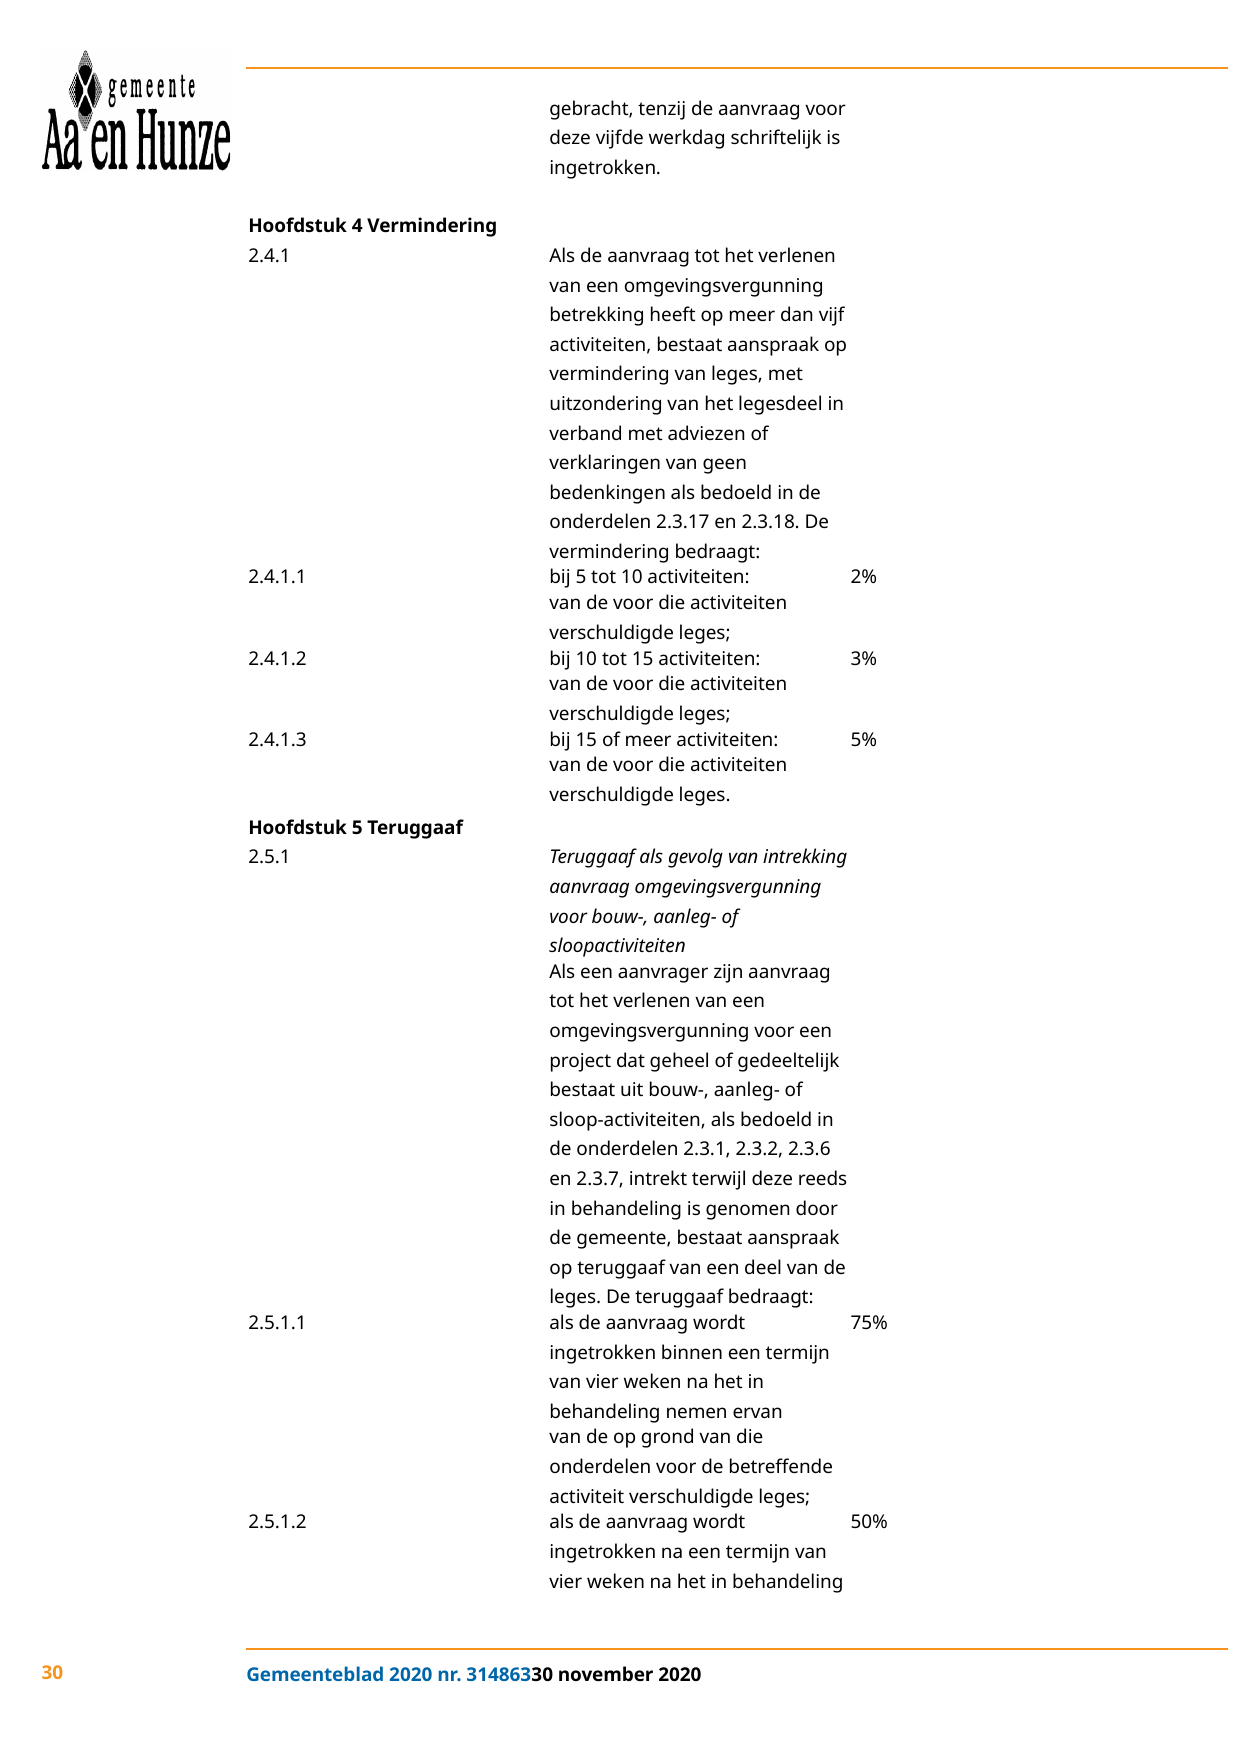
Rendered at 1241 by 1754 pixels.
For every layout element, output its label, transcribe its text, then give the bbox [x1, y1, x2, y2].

table_cell [248, 590, 549, 645]
table_header [850, 242, 1152, 564]
table_cell 2.4.1.3 [248, 726, 549, 752]
table_cell 2.5.1.1 [248, 1309, 549, 1509]
table_cell [248, 752, 549, 781]
table_cell [850, 95, 1152, 180]
table_cell bij 15 of meer activiteiten: [549, 726, 850, 752]
table_header [850, 844, 1152, 958]
table_header Als de aanvraag tot het verlenen van een omgevingsvergunning betrekking heeft op meer dan vijf activiteiten, bestaat aanspraak op vermindering van leges, met uitzondering van het legesdeel in verband met adviezen of verklaringen van geen bedenkingen als bedoeld in de onderdelen 2.3.17 en 2.3.18. De vermindering bedraagt: [549, 242, 850, 564]
table_cell 5% [850, 726, 1152, 752]
table_cell [248, 958, 549, 1309]
table_cell [850, 1424, 1152, 1509]
table_cell [248, 95, 549, 180]
table_cell 3% [850, 645, 1152, 671]
table_cell Als een aanvrager zijn aanvraag tot het verlenen van een omgevingsvergunning voor een project dat geheel of gedeeltelijk bestaat uit bouw-, aanleg- of sloop-activiteiten, als bedoeld in de onderdelen 2.3.1, 2.3.2, 2.3.6 en 2.3.7, intrekt terwijl deze reeds in behandeling is genomen door de gemeente, bestaat aanspraak op teruggaaf van een deel van de leges. De teruggaaf bedraagt: [549, 958, 850, 1309]
table_header Teruggaaf als gevolg van intrekking aanvraag omgevingsvergunning voor bouw-, aanleg- of sloopactiviteiten [549, 844, 850, 958]
table_cell als de aanvraag wordt ingetrokken na een termijn van vier weken na het in behandeling [549, 1509, 850, 1593]
picture [41, 47, 231, 172]
table_cell 2.4.1.2 [248, 645, 549, 671]
table_cell van de voor die activiteiten verschuldigde leges. [549, 752, 850, 781]
table_cell bij 10 tot 15 activiteiten: [549, 645, 850, 671]
table_cell 50% [850, 1509, 1152, 1593]
table_cell 2.4.1.1 [248, 564, 549, 589]
table_cell [850, 590, 1152, 645]
table_header 2.5.1 [248, 844, 549, 958]
table_cell 2% [850, 564, 1152, 589]
table_cell Als een begroting als bedoeld in 2.3.18.1.2 is uitgebracht, wordt een aanvraag in behandeling genomen op de vijfde werkdag na de dag waarop de begroting aan de aanvrager ter kennis is gebracht, tenzij de aanvraag voor deze vijfde werkdag schriftelijk is ingetrokken. [549, 95, 850, 180]
table_header 2.4.1 [248, 242, 549, 564]
table_cell 2.5.1.2 [248, 1509, 549, 1593]
table_cell van de voor die activiteiten verschuldigde leges; [549, 671, 850, 726]
table_cell [248, 671, 549, 726]
table_cell van de voor die activiteiten verschuldigde leges; [549, 590, 850, 645]
table_cell als de aanvraag wordt ingetrokken binnen een termijn van vier weken na het in behandeling nemen ervan [549, 1309, 850, 1424]
text Hoofdstuk 4 Vermindering [248, 212, 1152, 238]
table_cell van de op grond van die onderdelen voor de betreffende activiteit verschuldigde leges; [549, 1424, 850, 1509]
text Hoofdstuk 5 Teruggaaf [248, 814, 1152, 840]
table_cell [850, 958, 1152, 1309]
table_cell bij 5 tot 10 activiteiten: [549, 564, 850, 589]
table_cell [850, 752, 1152, 781]
table_cell 75% [850, 1309, 1152, 1424]
table_cell [850, 671, 1152, 726]
